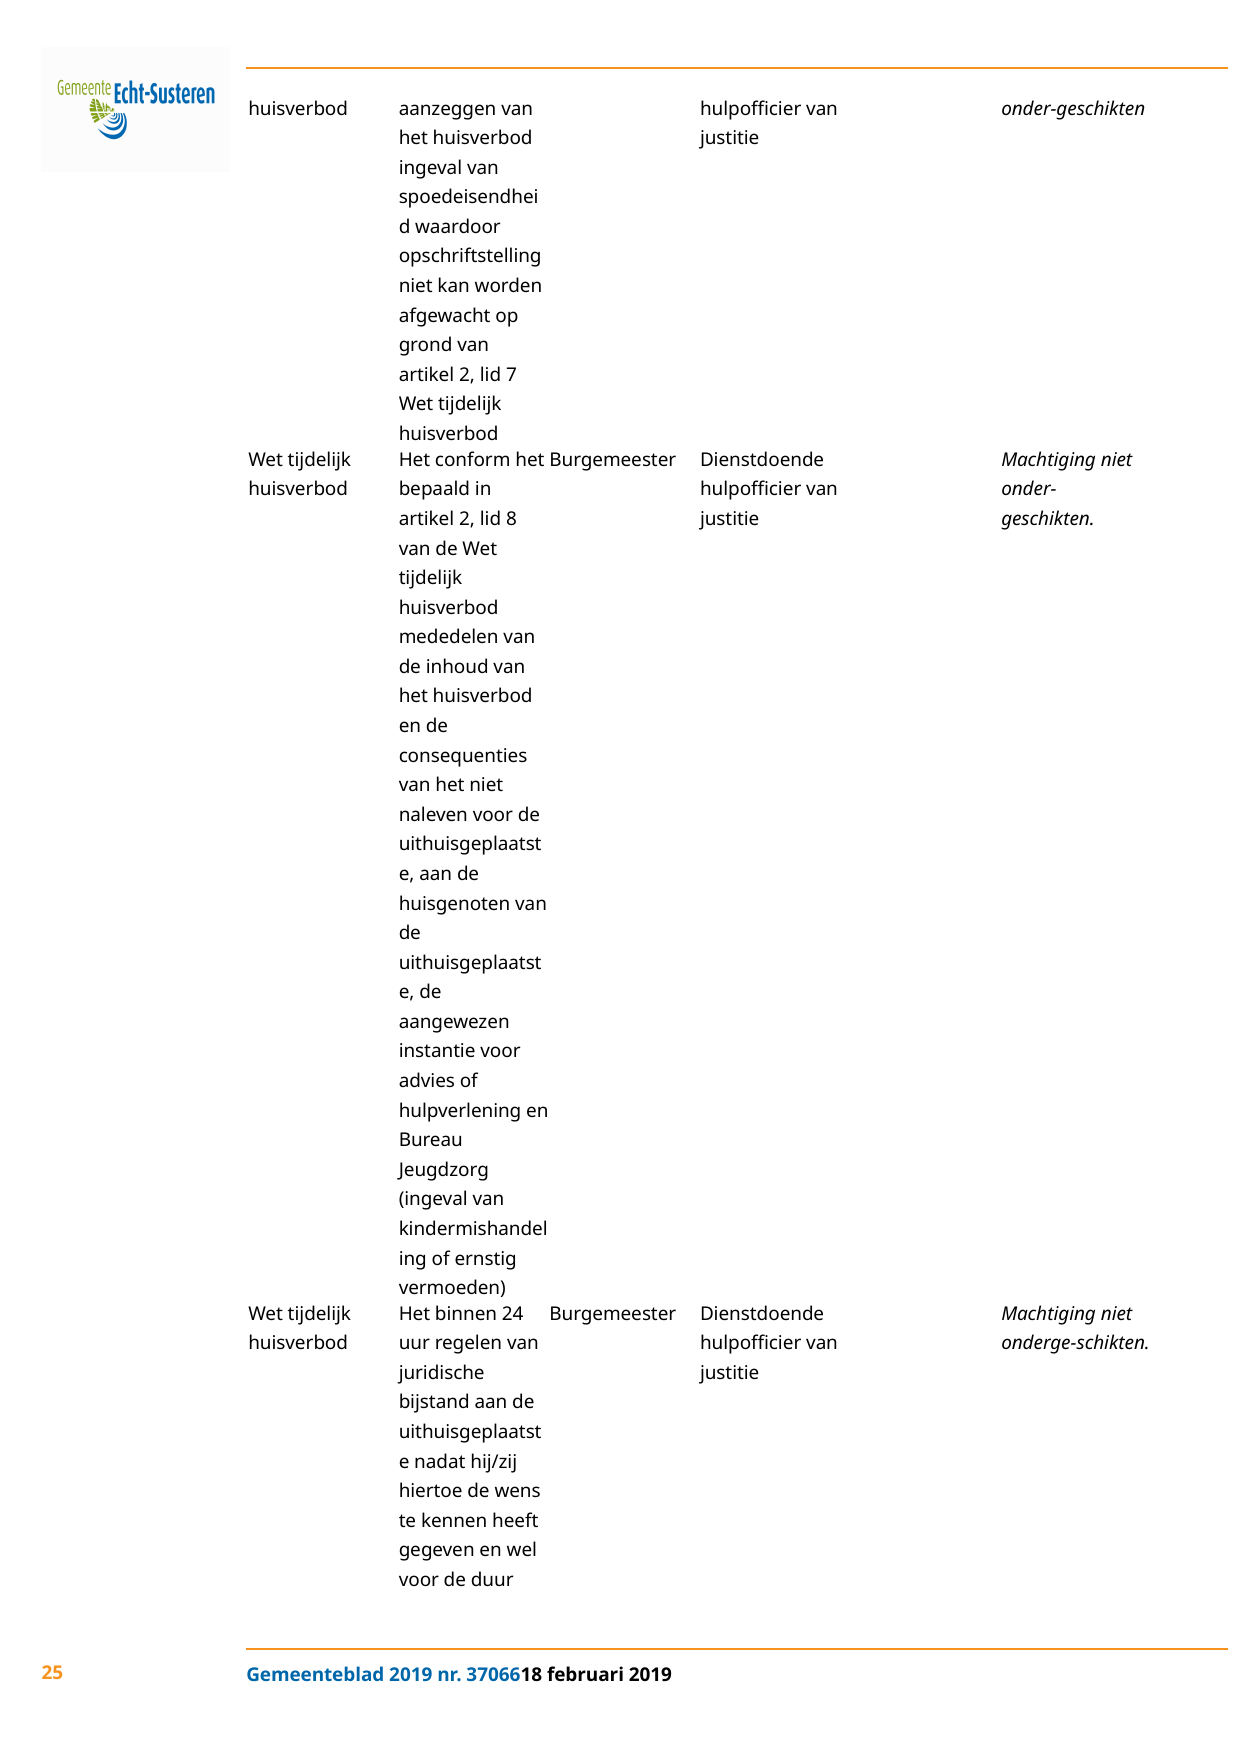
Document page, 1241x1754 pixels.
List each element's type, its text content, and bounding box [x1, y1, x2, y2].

table_cell [549, 95, 700, 446]
table_cell Het binnen 24 uur regelen van juridische bijstand aan de uithuisgeplaatste nadat hij/zij hiertoe de wens te kennen heeft gegeven en wel voor de duur [399, 1300, 549, 1592]
table_cell onder-geschikten [1001, 95, 1152, 446]
table_cell Wet tijdelijk huisverbod [248, 1300, 398, 1592]
table_cell Burgemeester [549, 446, 700, 1300]
table_cell aanzeggen van het huisverbod ingeval van spoedeisendheid waardoor opschriftstelling niet kan worden afgewacht op grond van artikel 2, lid 7 Wet tijdelijk huisverbod [399, 95, 549, 446]
table_cell [850, 1300, 1001, 1592]
table_cell [850, 95, 1001, 446]
table_cell Dienstdoende hulpofficier van justitie [700, 1300, 850, 1592]
table_cell huisverbod [248, 95, 398, 446]
table_cell Dienstdoende hulpofficier van justitie [700, 446, 850, 1300]
table_cell Machtiging niet onder-geschikten. [1001, 446, 1152, 1300]
table_cell [850, 446, 1001, 1300]
picture [41, 47, 231, 172]
table_cell Machtiging niet onderge-schikten. [1001, 1300, 1152, 1592]
table_cell Burgemeester [549, 1300, 700, 1592]
table_cell Het conform het bepaald in artikel 2, lid 8 van de Wet tijdelijk huisverbod mededelen van de inhoud van het huisverbod en de consequenties van het niet naleven voor de uithuisgeplaatste, aan de huisgenoten van de uithuisgeplaatste, de aangewezen instantie voor advies of hulpverlening en Bureau Jeugdzorg (ingeval van kindermishandeling of ernstig vermoeden) [399, 446, 549, 1300]
table_cell Wet tijdelijk huisverbod [248, 446, 398, 1300]
table_cell hulpofficier van justitie [700, 95, 850, 446]
